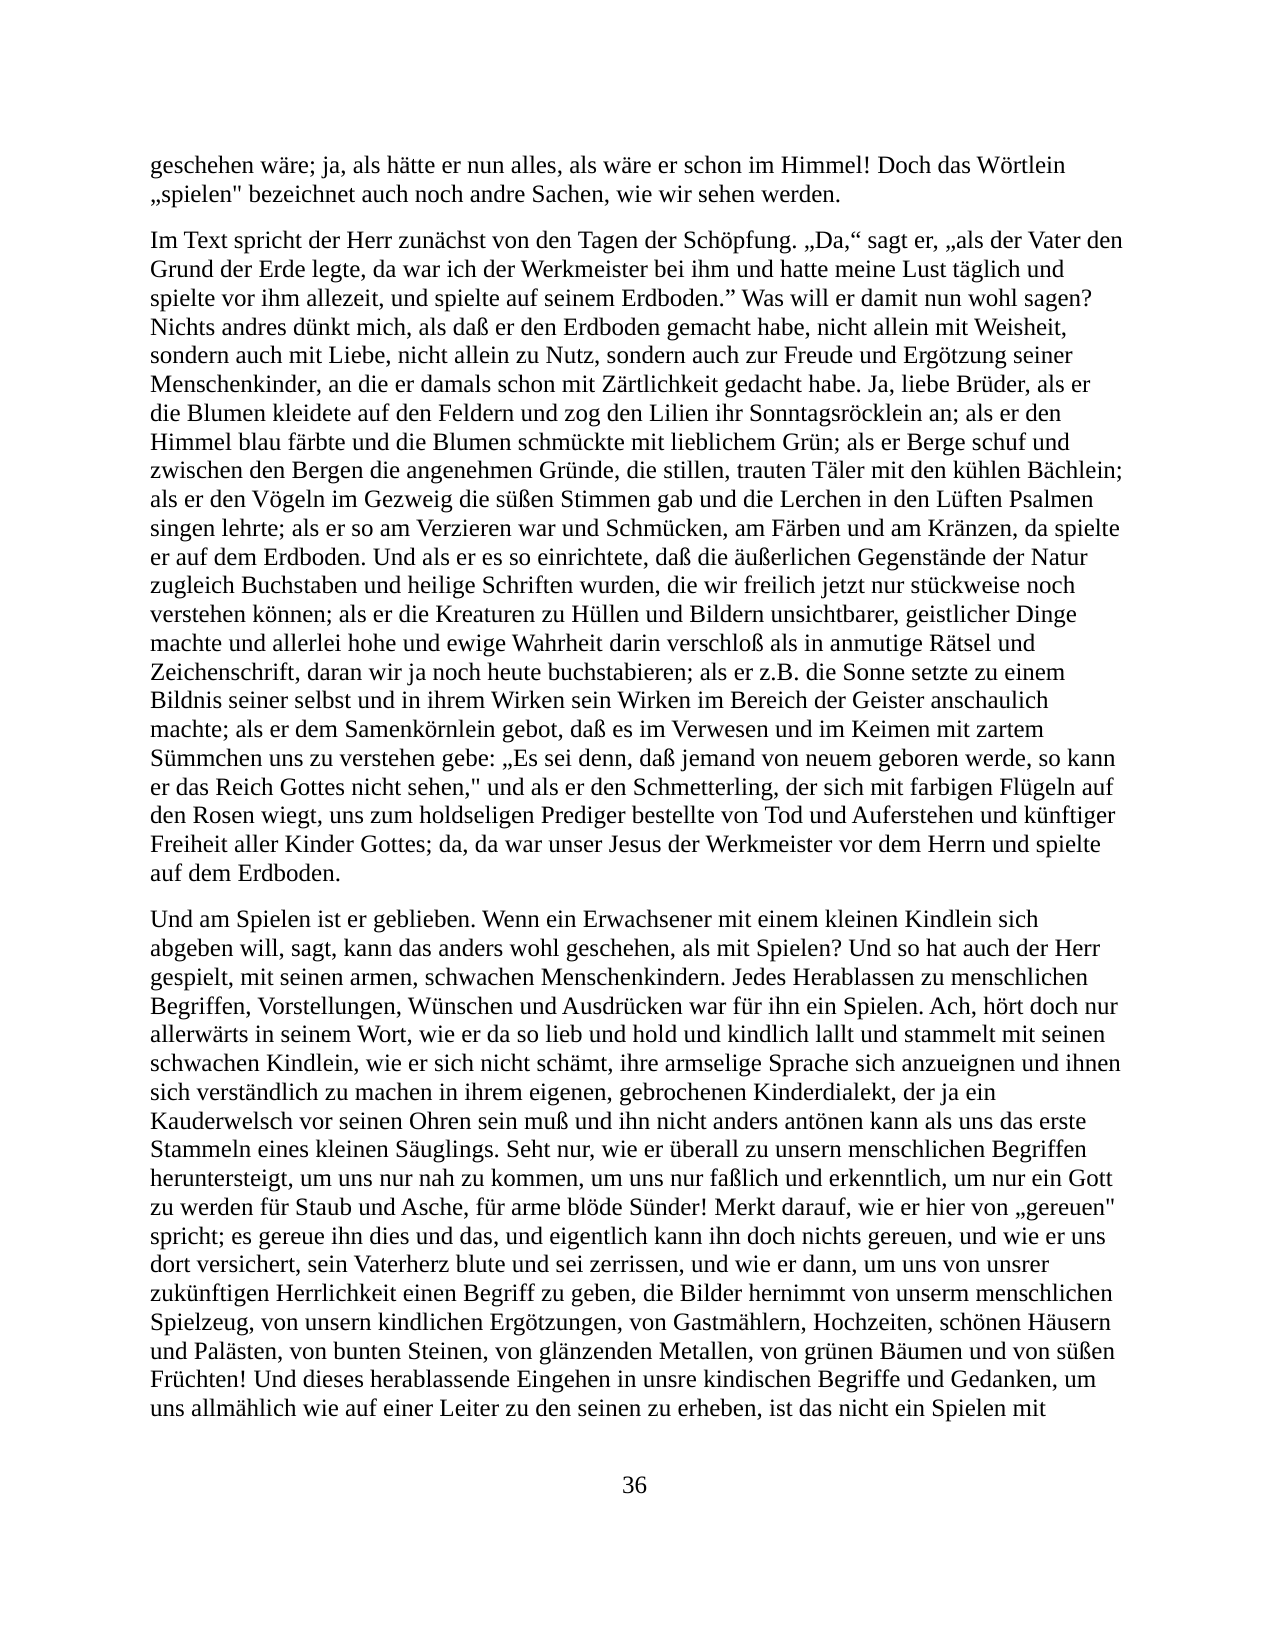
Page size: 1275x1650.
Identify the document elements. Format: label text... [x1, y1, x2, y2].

text Im Text spricht der Herr zunächst von den Tagen der Schöpfung. „Da,“ sagt er, „als der Vater den Grund der Erde legte, da war ich der Werkmeister bei ihm und hatte meine Lust täglich und spielte vor ihm allezeit, und spielte auf seinem Erdboden.” Was will er damit nun wohl sagen? Nichts andres dünkt mich, als daß er den Erdboden gemacht habe, nicht allein mit Weisheit, sondern auch mit Liebe, nicht allein zu Nutz, sondern auch zur Freude und Ergötzung seiner Menschenkinder, an die er damals schon mit Zärtlichkeit gedacht habe. Ja, liebe Brüder, als er die Blumen kleidete auf den Feldern und zog den Lilien ihr Sonntagsröcklein an; als er den Himmel blau färbte und die Blumen schmückte mit lieblichem Grün; als er Berge schuf und zwischen den Bergen die angenehmen Gründe, die stillen, trauten Täler mit den kühlen Bächlein; als er den Vögeln im Gezweig die süßen Stimmen gab und die Lerchen in den Lüften Psalmen singen lehrte; als er so am Verzieren war und Schmücken, am Färben und am Kränzen, da spielte er auf dem Erdboden. Und als er es so einrichtete, daß die äußerlichen Gegenstände der Natur zugleich Buchstaben und heilige Schriften wurden, die wir freilich jetzt nur stückweise noch verstehen können; als er die Kreaturen zu Hüllen und Bildern unsichtbarer, geistlicher Dinge machte und allerlei hohe und ewige Wahrheit darin verschloß als in anmutige Rätsel und Zeichenschrift, daran wir ja noch heute buchstabieren; als er z.B. die Sonne setzte zu einem Bildnis seiner selbst und in ihrem Wirken sein Wirken im Bereich der Geister anschaulich machte; als er dem Samenkörnlein gebot, daß es im Verwesen und im Keimen mit zartem Sümmchen uns zu verstehen gebe: „Es sei denn, daß jemand von neuem geboren werde, so kann er das Reich Gottes nicht sehen," und als er den Schmetterling, der sich mit farbigen Flügeln auf den Rosen wiegt, uns zum holdseligen Prediger bestellte von Tod und Auferstehen und künftiger Freiheit aller Kinder Gottes; da, da war unser Jesus der Werkmeister vor dem Herrn und spielte auf dem Erdboden. [150, 225, 1125, 887]
text Und am Spielen ist er geblieben. Wenn ein Erwachsener mit einem kleinen Kindlein sich abgeben will, sagt, kann das anders wohl geschehen, als mit Spielen? Und so hat auch der Herr gespielt, mit seinen armen, schwachen Menschenkindern. Jedes Herablassen zu menschlichen Begriffen, Vorstellungen, Wünschen und Ausdrücken war für ihn ein Spielen. Ach, hört doch nur allerwärts in seinem Wort, wie er da so lieb und hold und kindlich lallt und stammelt mit seinen schwachen Kindlein, wie er sich nicht schämt, ihre armselige Sprache sich anzueignen und ihnen sich verständlich zu machen in ihrem eigenen, gebrochenen Kinderdialekt, der ja ein Kauderwelsch vor seinen Ohren sein muß und ihn nicht anders antönen kann als uns das erste Stammeln eines kleinen Säuglings. Seht nur, wie er überall zu unsern menschlichen Begriffen heruntersteigt, um uns nur nah zu kommen, um uns nur faßlich und erkenntlich, um nur ein Gott zu werden für Staub und Asche, für arme blöde Sünder! Merkt darauf, wie er hier von „gereuen" spricht; es gereue ihn dies und das, und eigentlich kann ihn doch nichts gereuen, und wie er uns dort versichert, sein Vaterherz blute und sei zerrissen, und wie er dann, um uns von unsrer zukünftigen Herrlichkeit einen Begriff zu geben, die Bilder hernimmt von unserm menschlichen Spielzeug, von unsern kindlichen Ergötzungen, von Gastmählern, Hochzeiten, schönen Häusern und Palästen, von bunten Steinen, von glänzenden Metallen, von grünen Bäumen und von süßen Früchten! Und dieses herablassende Eingehen in unsre kindischen Begriffe und Gedanken, um uns allmählich wie auf einer Leiter zu den seinen zu erheben, ist das nicht ein Spielen mit [150, 904, 1125, 1422]
text geschehen wäre; ja, als hätte er nun alles, als wäre er schon im Himmel! Doch das Wörtlein „spielen" bezeichnet auch noch andre Sachen, wie wir sehen werden. [150, 150, 1125, 207]
